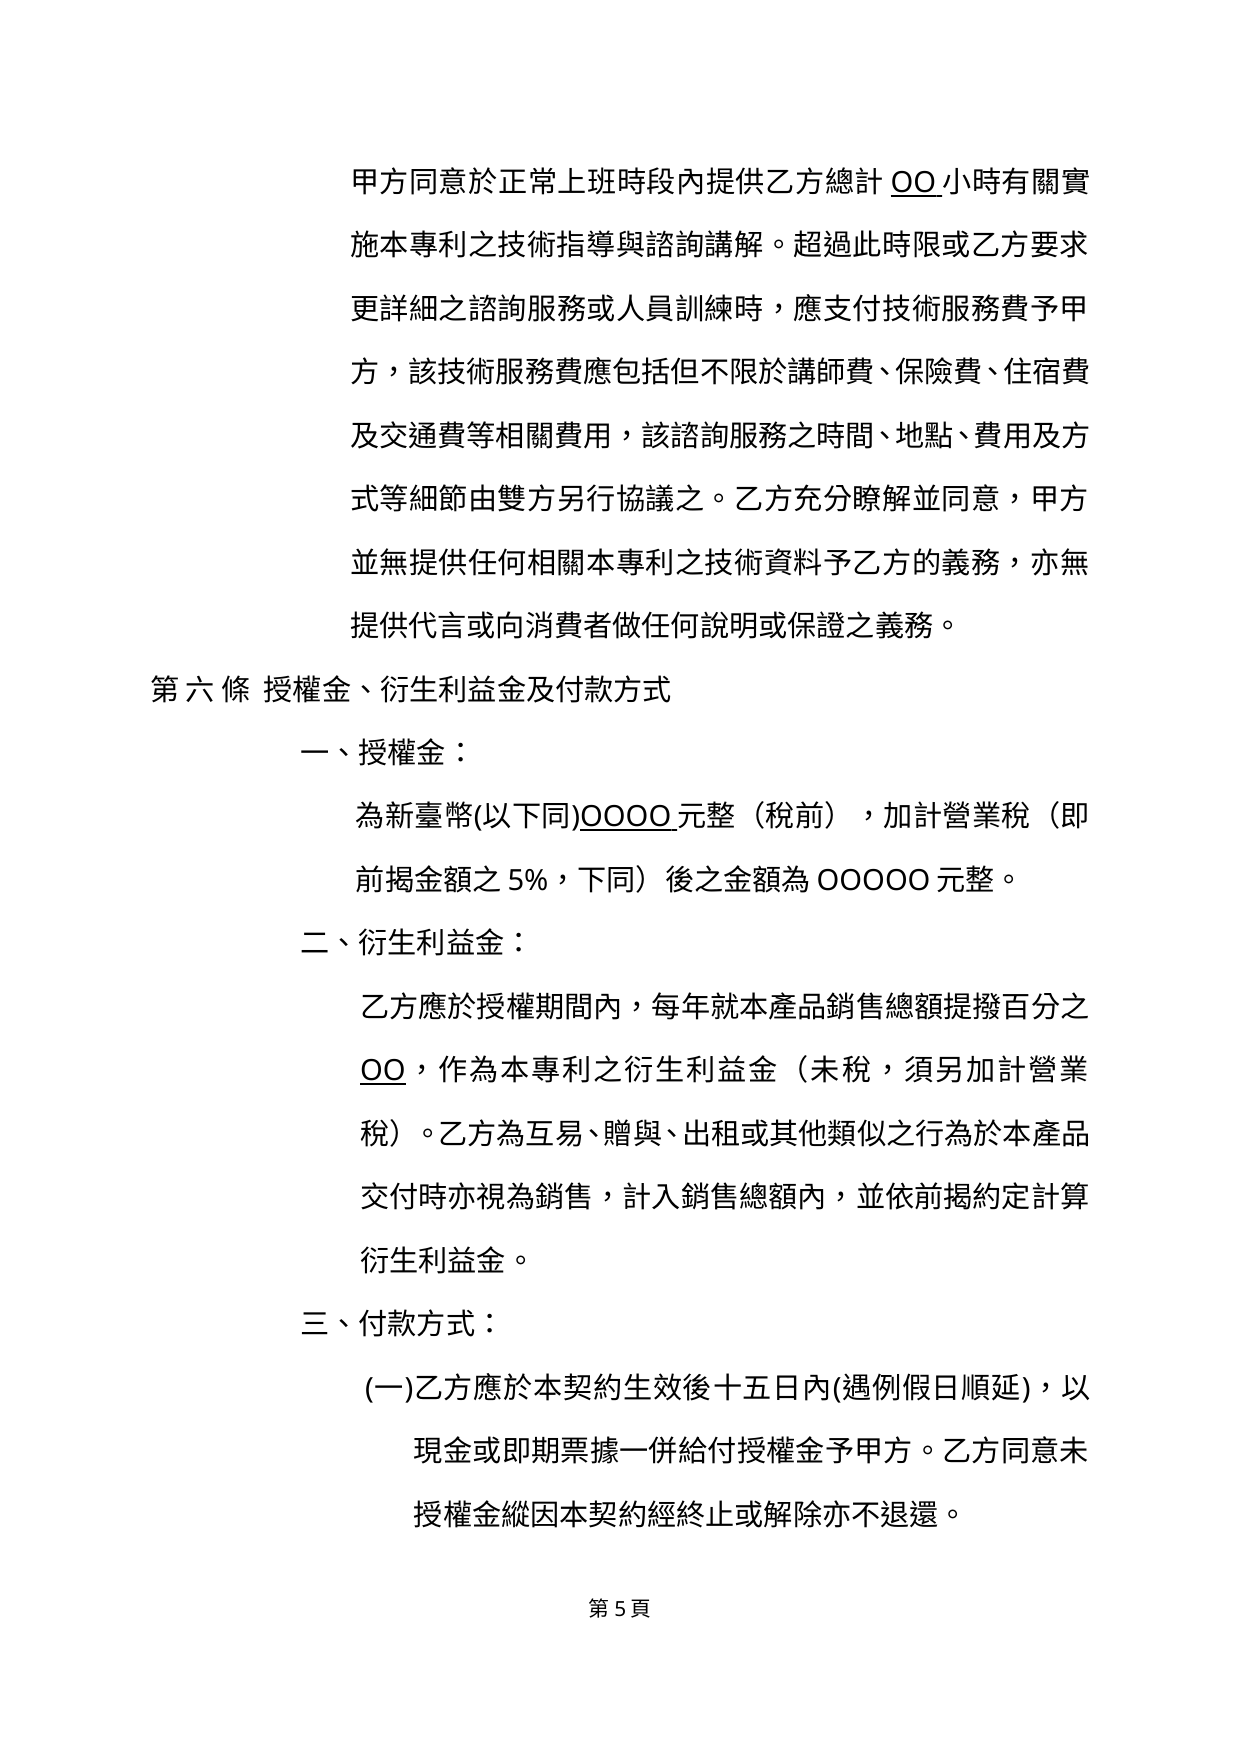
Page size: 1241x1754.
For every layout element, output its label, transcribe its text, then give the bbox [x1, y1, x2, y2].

subtitle 第 六 條 授權金、衍生利益金及付款方式 [150, 666, 1090, 708]
text 二、衍生利益金： [300, 920, 1090, 962]
text 乙方應於授權期間內，每年就本產品銷售總額提撥百分之OO，作為本專利之衍生利益金（未稅，須另加計營業稅）。乙方為互易、贈與、出租或其他類似之行為於本產品交付時亦視為銷售，計入銷售總額內，並依前揭約定計算衍生利益金。 [360, 983, 1090, 1279]
text 一、授權金： [300, 729, 1090, 772]
text (一)乙方應於本契約生效後十五日內(遇例假日順延)，以現金或即期票據一併給付授權金予甲方。乙方同意未授權金縱因本契約經終止或解除亦不退還。 [365, 1364, 1090, 1533]
text 為新臺幣(以下同)OOOO元整（稅前），加計營業稅（即前揭金額之5%，下同）後之金額為OOOOO元整。 [356, 793, 1090, 899]
text 甲方同意於正常上班時段內提供乙方總計OO小時有關實施本專利之技術指導與諮詢講解。超過此時限或乙方要求更詳細之諮詢服務或人員訓練時，應支付技術服務費予甲方，該技術服務費應包括但不限於講師費、保險費、住宿費及交通費等相關費用，該諮詢服務之時間、地點、費用及方式等細節由雙方另行協議之。乙方充分瞭解並同意，甲方並無提供任何相關本專利之技術資料予乙方的義務，亦無提供代言或向消費者做任何說明或保證之義務。 [350, 158, 1090, 645]
text 三、付款方式： [300, 1301, 1090, 1343]
